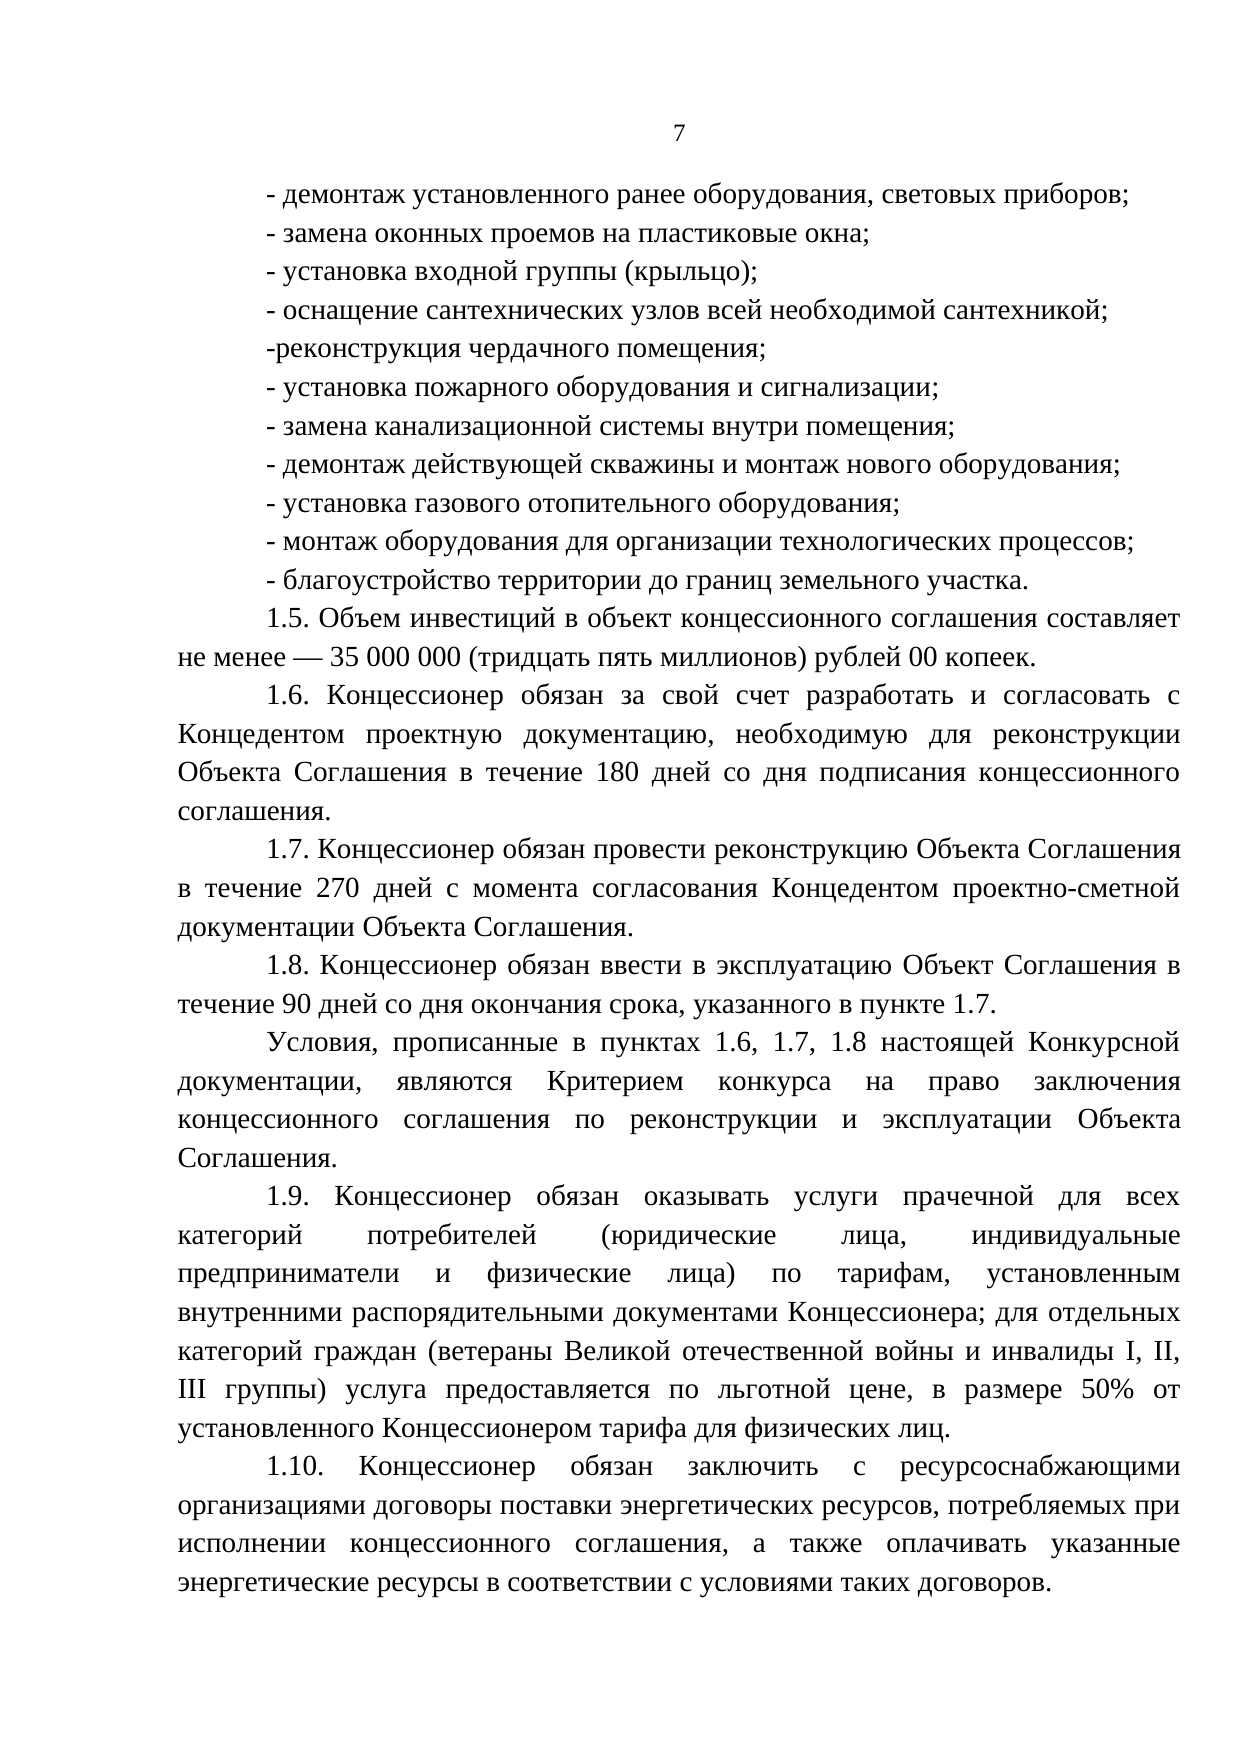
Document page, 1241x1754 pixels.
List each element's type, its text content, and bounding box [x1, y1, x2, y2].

text 1.7. Концессионер обязан провести реконструкцию Объекта Соглашения в течение 270 дней с момента согласования Концедентом проектно-сметной документации Объекта Соглашения. [177, 832, 1181, 942]
text - установка газового отопительного оборудования; [177, 485, 1181, 518]
text 1.6. Концессионер обязан за свой счет разработать и согласовать с Концедентом проектную документацию, необходимую для реконструкции Объекта Соглашения в течение 180 дней со дня подписания концессионного соглашения. [177, 677, 1181, 827]
text 1.10. Концессионер обязан заключить с ресурсоснабжающими организациями договоры поставки энергетических ресурсов, потребляемых при исполнении концессионного соглашения, а также оплачивать указанные энергетические ресурсы в соответствии с условиями таких договоров. [177, 1448, 1181, 1597]
text - оснащение сантехнических узлов всей необходимой сантехникой; [177, 292, 1181, 326]
text - благоустройство территории до границ земельного участка. [177, 562, 1181, 595]
text 1.8. Концессионер обязан ввести в эксплуатацию Объект Соглашения в течение 90 дней со дня окончания срока, указанного в пункте 1.7. [177, 947, 1181, 1019]
text -реконструкция чердачного помещения; [177, 331, 1181, 364]
text 1.9. Концессионер обязан оказывать услуги прачечной для всех категорий потребителей (юридические лица, индивидуальные предприниматели и физические лица) по тарифам, установленным внутренними распорядительными документами Концессионера; для отдельных категорий граждан (ветераны Великой отечественной войны и инвалиды I, II, III группы) услуга предоставляется по льготной цене, в размере 50% от установленного Концессионером тарифа для физических лиц. [177, 1178, 1181, 1443]
text - установка пожарного оборудования и сигнализации; [177, 369, 1181, 403]
text - демонтаж установленного ранее оборудования, световых приборов; [177, 176, 1181, 210]
text Условия, прописанные в пунктах 1.6, 1.7, 1.8 настоящей Конкурсной документации, являются Критерием конкурса на право заключения концессионного соглашения по реконструкции и эксплуатации Объекта Соглашения. [177, 1024, 1181, 1173]
text - замена канализационной системы внутри помещения; [177, 408, 1181, 441]
text - замена оконных проемов на пластиковые окна; [177, 215, 1181, 248]
text - монтаж оборудования для организации технологических процессов; [177, 523, 1181, 557]
text - установка входной группы (крыльцо); [177, 253, 1181, 287]
text - демонтаж действующей скважины и монтаж нового оборудования; [177, 446, 1181, 480]
text 1.5. Объем инвестиций в объект концессионного соглашения составляет не менее — 35 000 000 (тридцать пять миллионов) рублей 00 копеек. [177, 600, 1181, 672]
